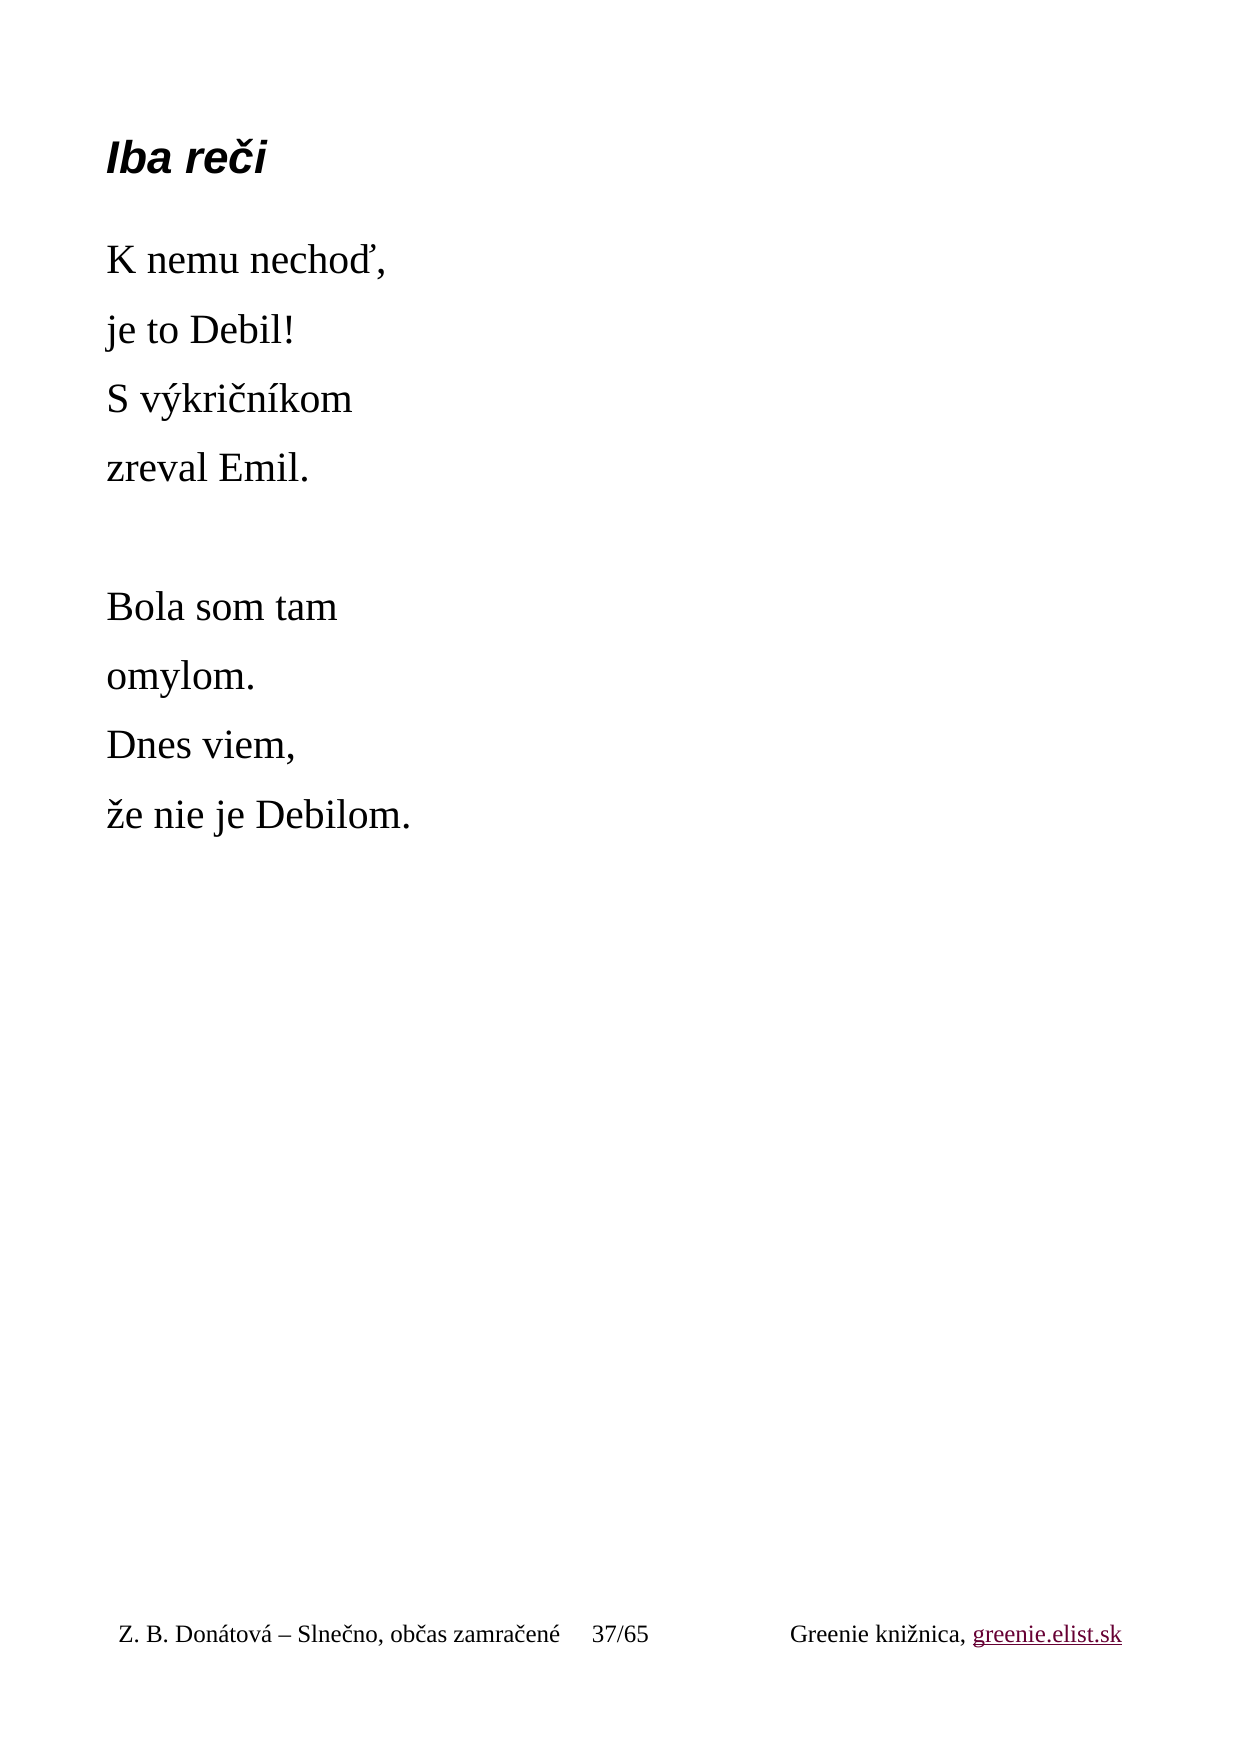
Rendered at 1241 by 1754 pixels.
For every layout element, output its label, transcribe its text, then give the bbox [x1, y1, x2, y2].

text je to Debil! [106, 304, 1134, 352]
text Dnes viem, [106, 720, 1134, 768]
text S výkričníkom [106, 373, 1134, 421]
text Bola som tam [106, 581, 1134, 629]
subtitle Iba reči [106, 131, 1134, 184]
text K nemu nechoď, [106, 235, 1134, 283]
text že nie je Debilom. [106, 789, 1134, 837]
text omylom. [106, 651, 1134, 698]
text zreval Emil. [106, 443, 1134, 491]
